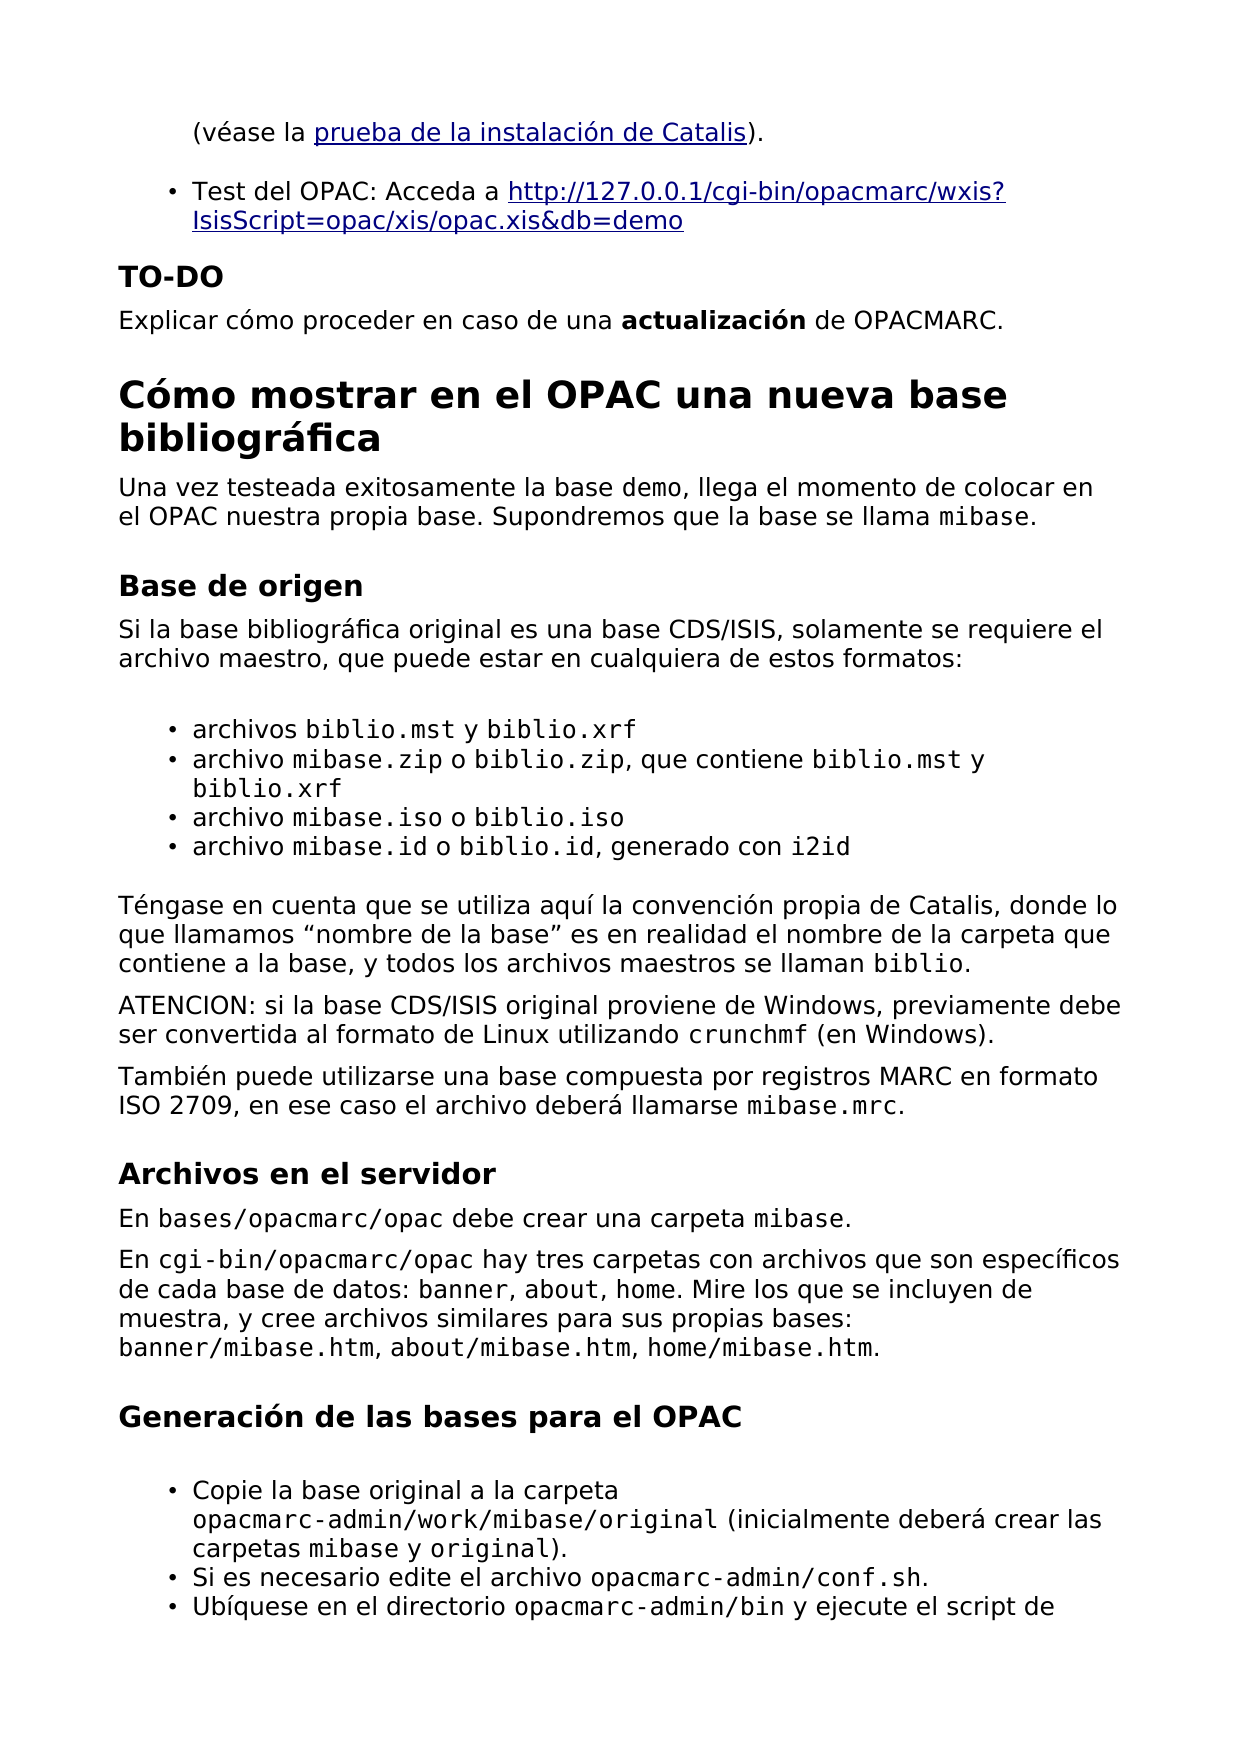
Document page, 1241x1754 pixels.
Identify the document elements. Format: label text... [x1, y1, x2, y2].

text Téngase en cuenta que se utiliza aquí la convención propia de Catalis, donde lo que llamamos “nombre de la base” es en realidad el nombre de la carpeta que contiene a la base, y todos los archivos maestros se llaman biblio. [118, 891, 1122, 978]
subtitle Base de origen [118, 569, 1122, 603]
list Copie la base original a la carpeta opacmarc-admin/work/mibase/original (inicialmente deberá crear las carpetas mibase y original). [177, 1476, 1122, 1563]
list archivo mibase.id o biblio.id, generado con i2id [177, 832, 1122, 861]
text Explicar cómo proceder en caso de una actualización de OPACMARC. [118, 307, 1122, 336]
list archivos biblio.mst y biblio.xrf [177, 716, 1122, 745]
subtitle Cómo mostrar en el OPAC una nueva base bibliográfica [118, 373, 1122, 461]
text Una vez testeada exitosamente la base demo, llega el momento de colocar en el OPAC nuestra propia base. Supondremos que la base se llama mibase. [118, 473, 1122, 531]
subtitle Generación de las bases para el OPAC [118, 1400, 1122, 1434]
text En bases/opacmarc/opac debe crear una carpeta mibase. [118, 1204, 1122, 1233]
list (véase la prueba de la instalación de Catalis). [177, 118, 1122, 147]
list Ubíquese en el directorio opacmarc-admin/bin y ejecute el script de [177, 1592, 1122, 1622]
text ATENCION: si la base CDS/ISIS original proviene de Windows, previamente debe ser convertida al formato de Linux utilizando crunchmf (en Windows). [118, 991, 1122, 1049]
list Si es necesario edite el archivo opacmarc-admin/conf.sh. [177, 1563, 1122, 1592]
text También puede utilizarse una base compuesta por registros MARC en formato ISO 2709, en ese caso el archivo deberá llamarse mibase.mrc. [118, 1062, 1122, 1120]
list archivo mibase.iso o biblio.iso [177, 803, 1122, 832]
subtitle Archivos en el servidor [118, 1158, 1122, 1192]
list archivo mibase.zip o biblio.zip, que contiene biblio.mst y biblio.xrf [177, 745, 1122, 803]
subtitle TO-DO [118, 260, 1122, 294]
text En cgi-bin/opacmarc/opac hay tres carpetas con archivos que son específicos de cada base de datos: banner, about, home. Mire los que se incluyen de muestra, y cree archivos similares para sus propias bases: banner/mibase.htm, about/mibase.htm, home/mibase.htm. [118, 1246, 1122, 1362]
text Si la base bibliográfica original es una base CDS/ISIS, solamente se requiere el archivo maestro, que puede estar en cualquiera de estos formatos: [118, 615, 1122, 674]
list Test del OPAC: Acceda a http://127.0.0.1/cgi-bin/opacmarc/wxis?IsisScript=opac/xis/opac.xis&db=demo [177, 177, 1122, 235]
